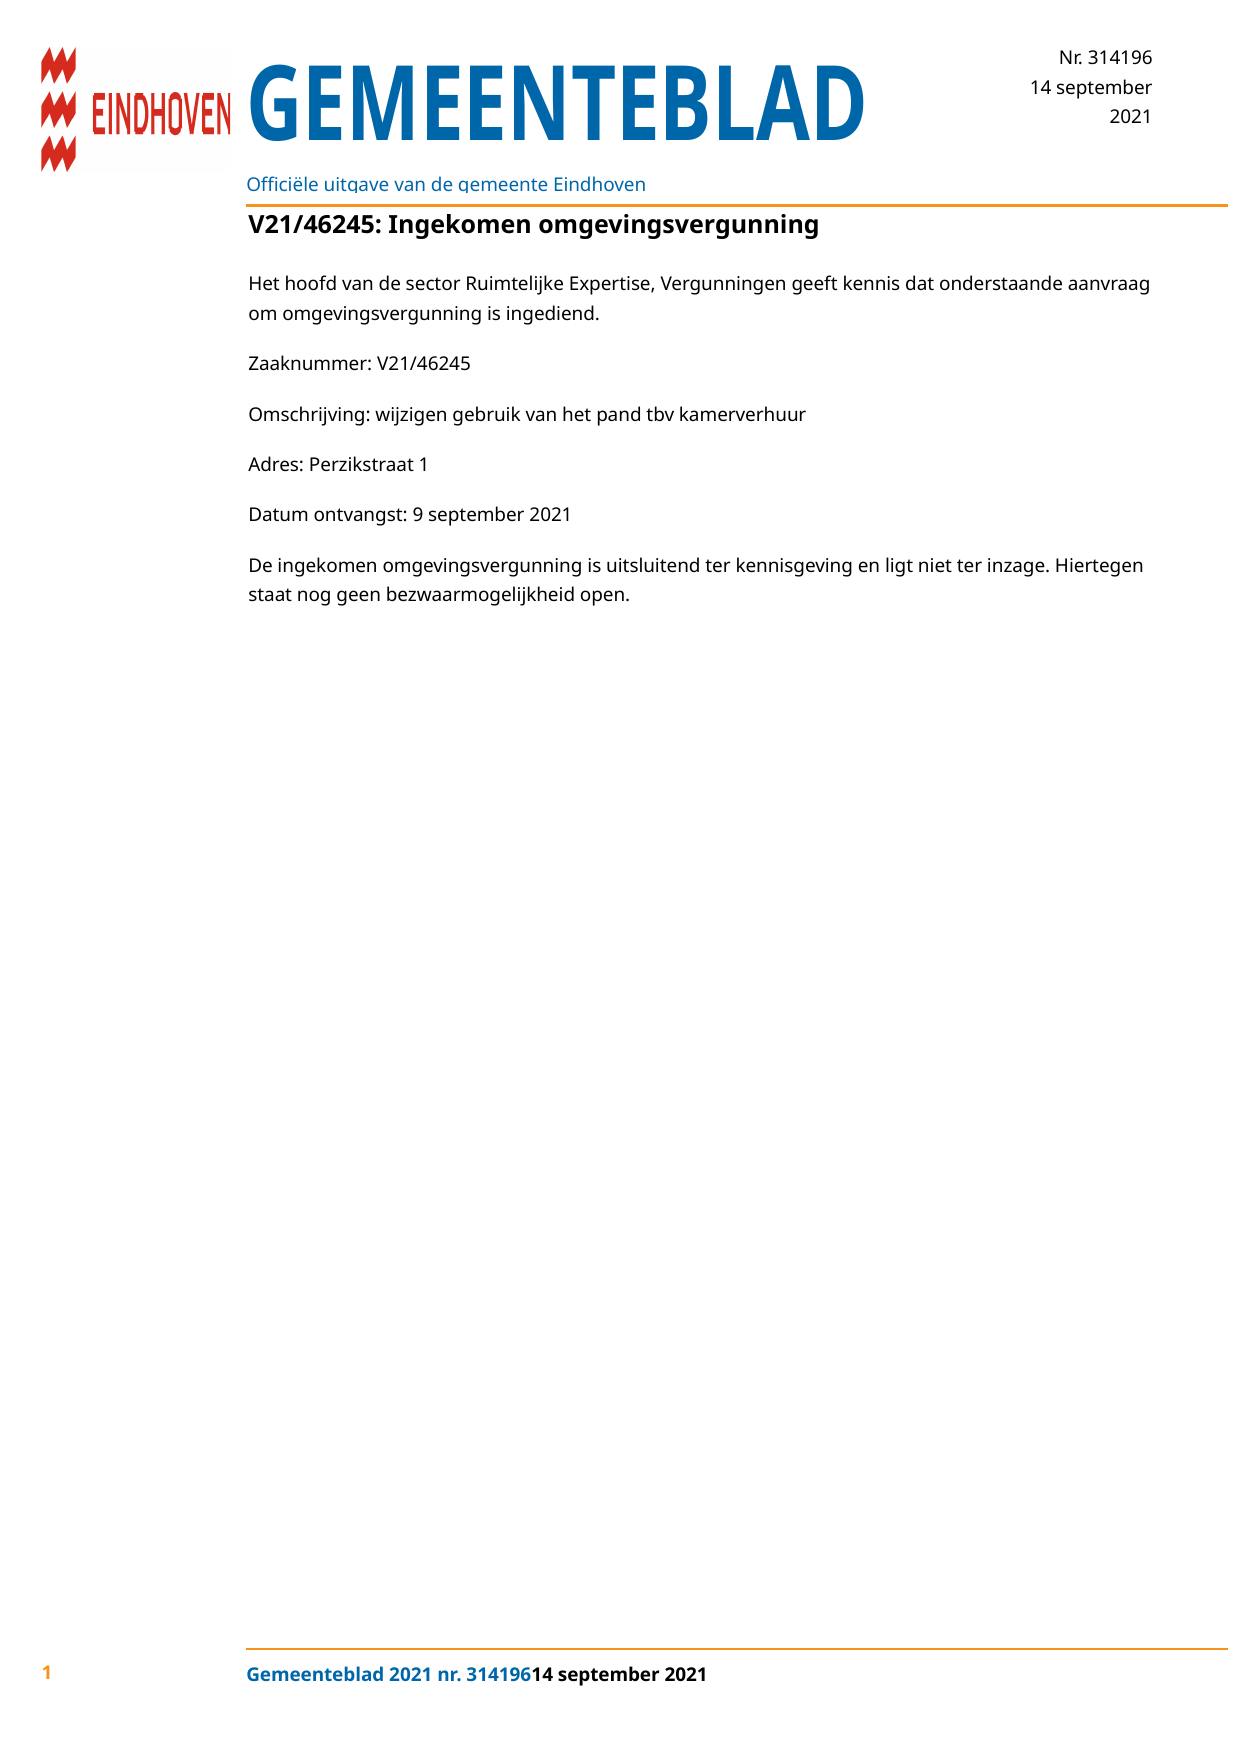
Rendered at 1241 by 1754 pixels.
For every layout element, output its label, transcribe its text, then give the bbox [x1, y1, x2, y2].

text Zaaknummer: V21/46245 [248, 350, 1152, 376]
text Het hoofd van de sector Ruimtelijke Expertise, Vergunningen geeft kennis dat onderstaande aanvraag om omgevingsvergunning is ingediend. [248, 270, 1152, 326]
picture [41, 47, 231, 172]
text Datum ontvangst: 9 september 2021 [248, 502, 1152, 527]
text Omschrijving: wijzigen gebruik van het pand tbv kamerverhuur [248, 401, 1152, 426]
text De ingekomen omgevingsvergunning is uitsluitend ter kennisgeving en ligt niet ter inzage. Hiertegen staat nog geen bezwaarmogelijkheid open. [248, 552, 1152, 607]
text Adres: Perzikstraat 1 [248, 451, 1152, 477]
text V21/46245: Ingekomen omgevingsvergunning [248, 207, 1152, 241]
